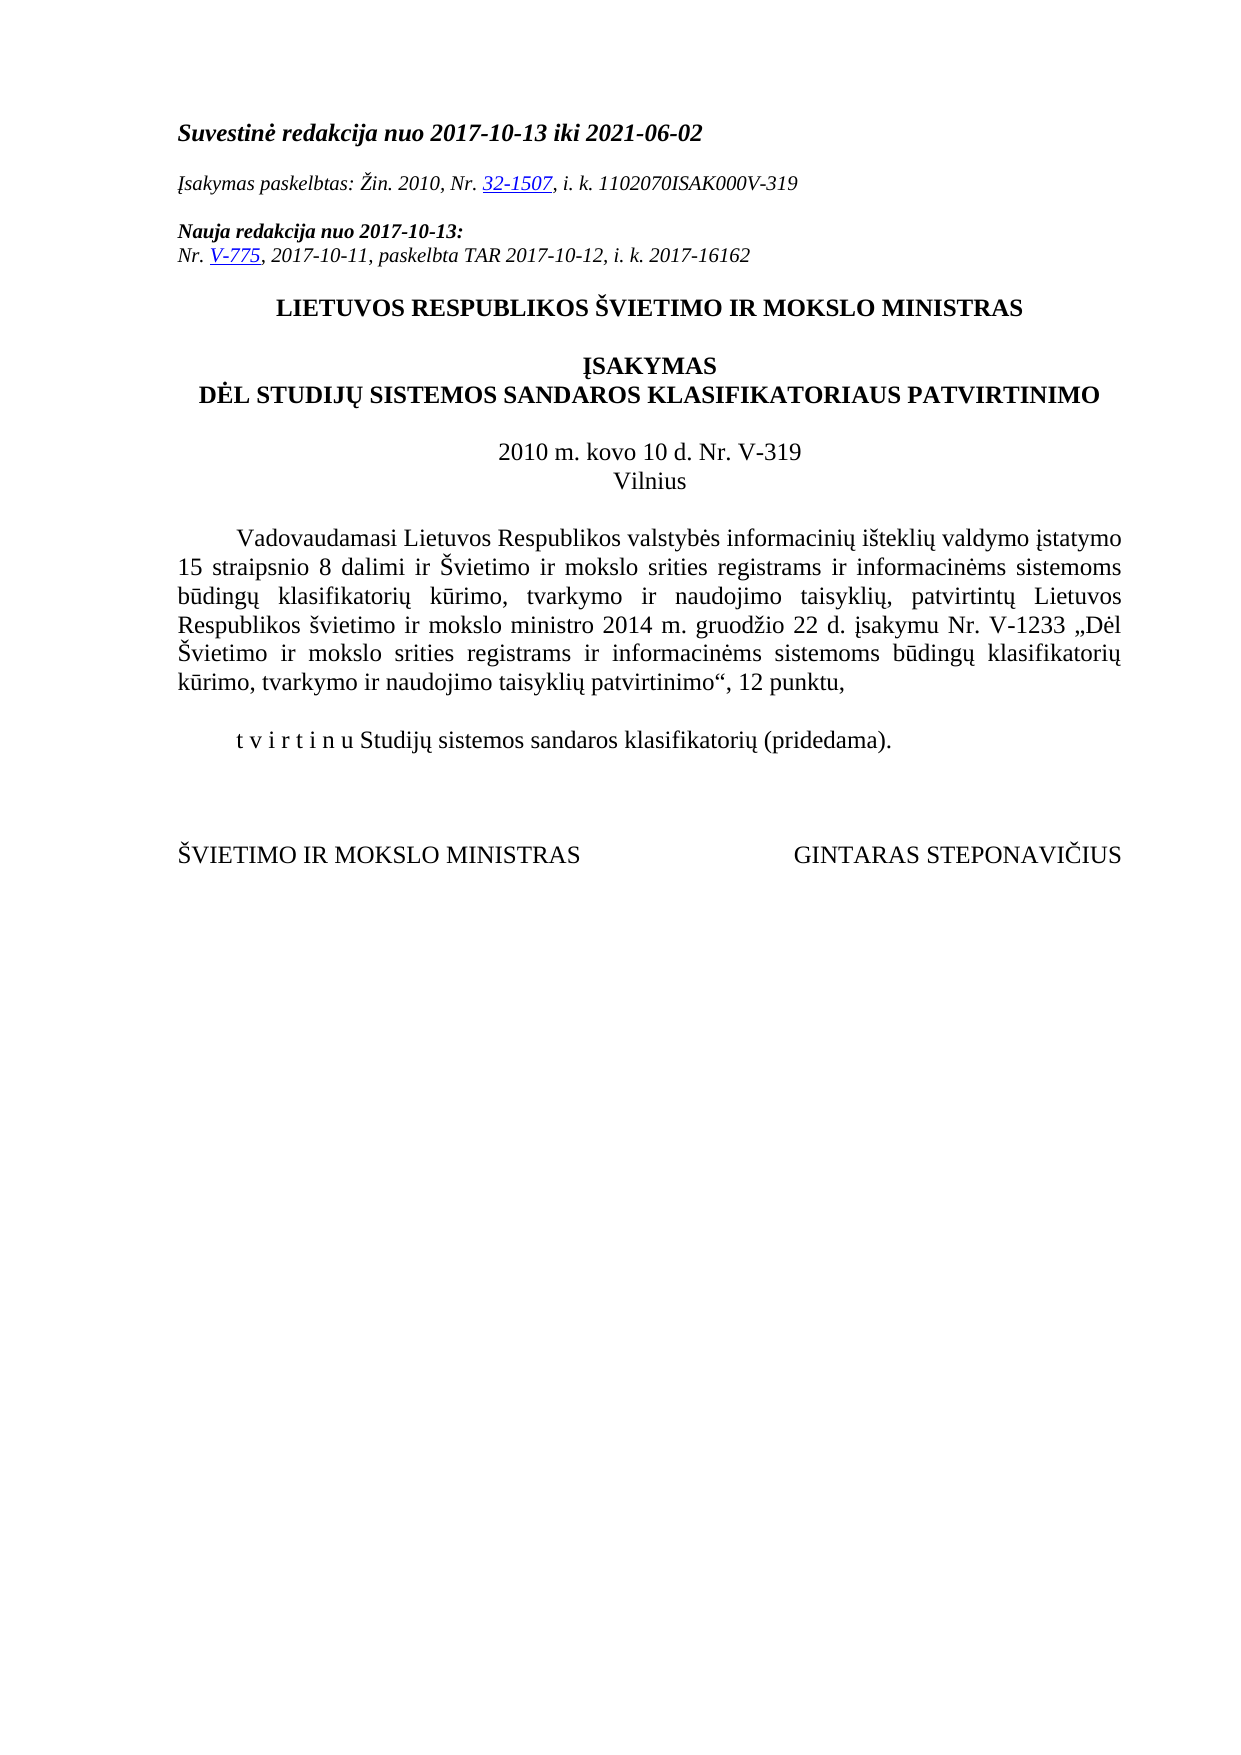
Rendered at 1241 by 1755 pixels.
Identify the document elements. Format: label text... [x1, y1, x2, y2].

text 2010 m. kovo 10 d. Nr. V-319 [177, 437, 1122, 466]
text Vilnius [177, 466, 1122, 495]
text Nauja redakcija nuo 2017-10-13: [177, 219, 1122, 243]
text Vadovaudamasi Lietuvos Respublikos valstybės informacinių išteklių valdymo įstatymo 15 straipsnio 8 dalimi ir Švietimo ir mokslo srities registrams ir informacinėms sistemoms būdingų klasifikatorių kūrimo, tvarkymo ir naudojimo taisyklių, patvirtintų Lietuvos Respublikos švietimo ir mokslo ministro 2014 m. gruodžio 22 d. įsakymu Nr. V-1233 „Dėl Švietimo ir mokslo srities registrams ir informacinėms sistemoms būdingų klasifikatorių kūrimo, tvarkymo ir naudojimo taisyklių patvirtinimo“, 12 punktu, [177, 523, 1122, 696]
text t v i r t i n u Studijų sistemos sandaros klasifikatorių (pridedama). [177, 725, 1122, 753]
text DĖL STUDIJŲ SISTEMOS SANDAROS KLASIFIKATORIAUS PATVIRTINIMO [177, 380, 1122, 408]
text Švietimo ir mokslo ministras Gintaras Steponavičius [177, 840, 1122, 868]
text Nr. V-775, 2017-10-11, paskelbta TAR 2017-10-12, i. k. 2017-16162 [177, 243, 1122, 267]
text LIETUVOS RESPUBLIKOS ŠVIETIMO IR MOKSLO MINISTRAS [177, 293, 1122, 322]
text Įsakymas paskelbtas: Žin. 2010, Nr. 32-1507, i. k. 1102070ISAK000V-319 [177, 171, 1122, 195]
text ĮSAKYMAS [177, 351, 1122, 380]
text Suvestinė redakcija nuo 2017-10-13 iki 2021-06-02 [177, 118, 1122, 147]
